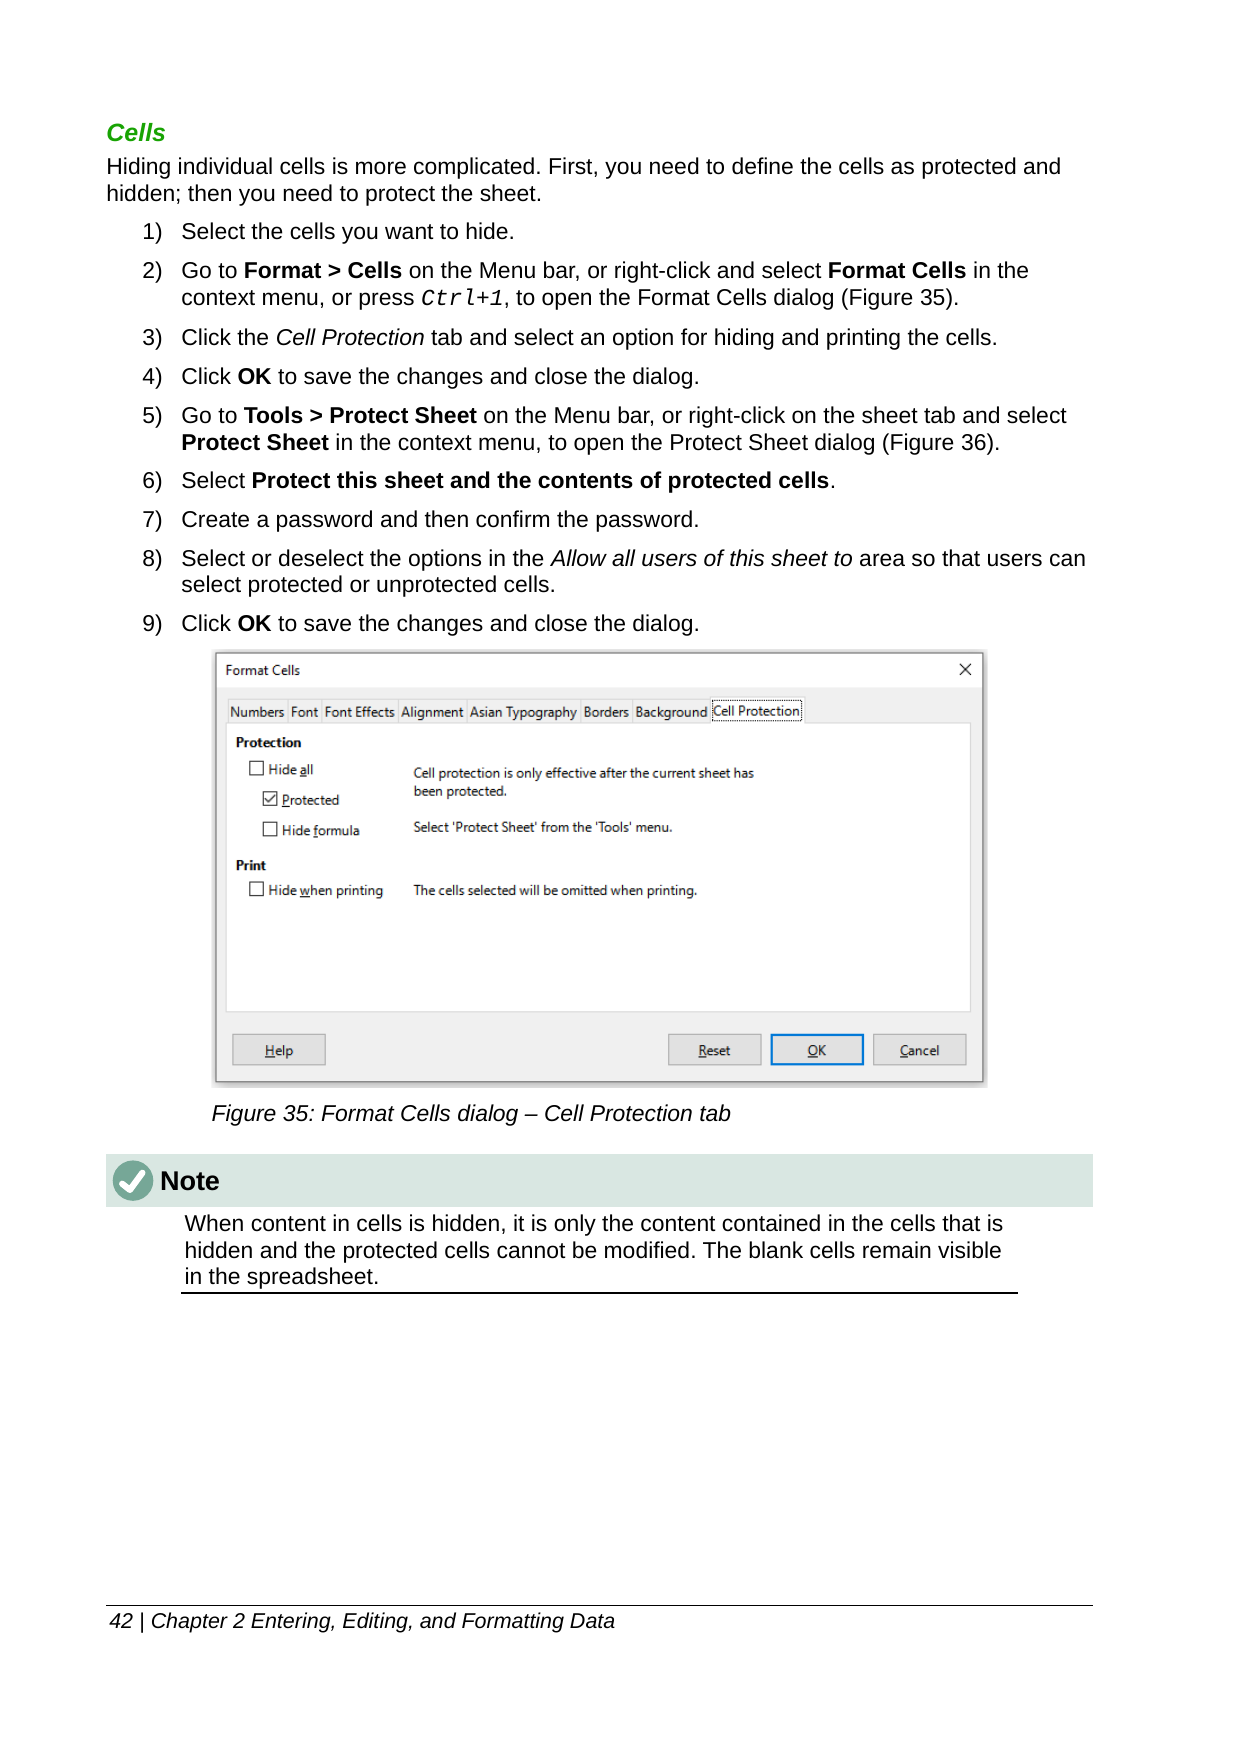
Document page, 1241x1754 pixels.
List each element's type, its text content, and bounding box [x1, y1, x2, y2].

text Hiding individual cells is more complicated. First, you need to define the cells as protected and hidden; then you need to protect the sheet. [106, 153, 1093, 206]
list Create a password and then confirm the password. [162, 506, 1093, 532]
list Select the cells you want to hide. [162, 218, 1093, 245]
list Go to Format > Cells on the Menu bar, or right-click and select Format Cells in the context menu, or press Ctrl+1, to open the Format Cells dialog (Figure 35). [162, 257, 1093, 312]
list Select Protect this sheet and the contents of protected cells. [162, 467, 1093, 494]
list Click OK to save the changes and close the dialog. [162, 363, 1093, 389]
text When content in cells is hidden, it is only the content contained in the cells that is hidden and the protected cells cannot be modified. The blank cells remain visible in the spreadsheet. [181, 1207, 1018, 1292]
subtitle Note [106, 1154, 1093, 1207]
text Figure 35: Format Cells dialog – Cell Protection tab [211, 1100, 988, 1127]
list Go to Tools > Protect Sheet on the Menu bar, or right-click on the sheet tab and select Protect Sheet in the context menu, to open the Protect Sheet dialog (Figure 36). [162, 402, 1093, 455]
list Select or deselect the options in the Allow all users of this sheet to area so that users can select protected or unprotected cells. [162, 545, 1093, 598]
list Click OK to save the changes and close the dialog. [162, 610, 1093, 637]
picture [211, 649, 988, 1088]
list Click the Cell Protection tab and select an option for hiding and printing the cells. [162, 324, 1093, 351]
subtitle Cells [106, 118, 1093, 147]
